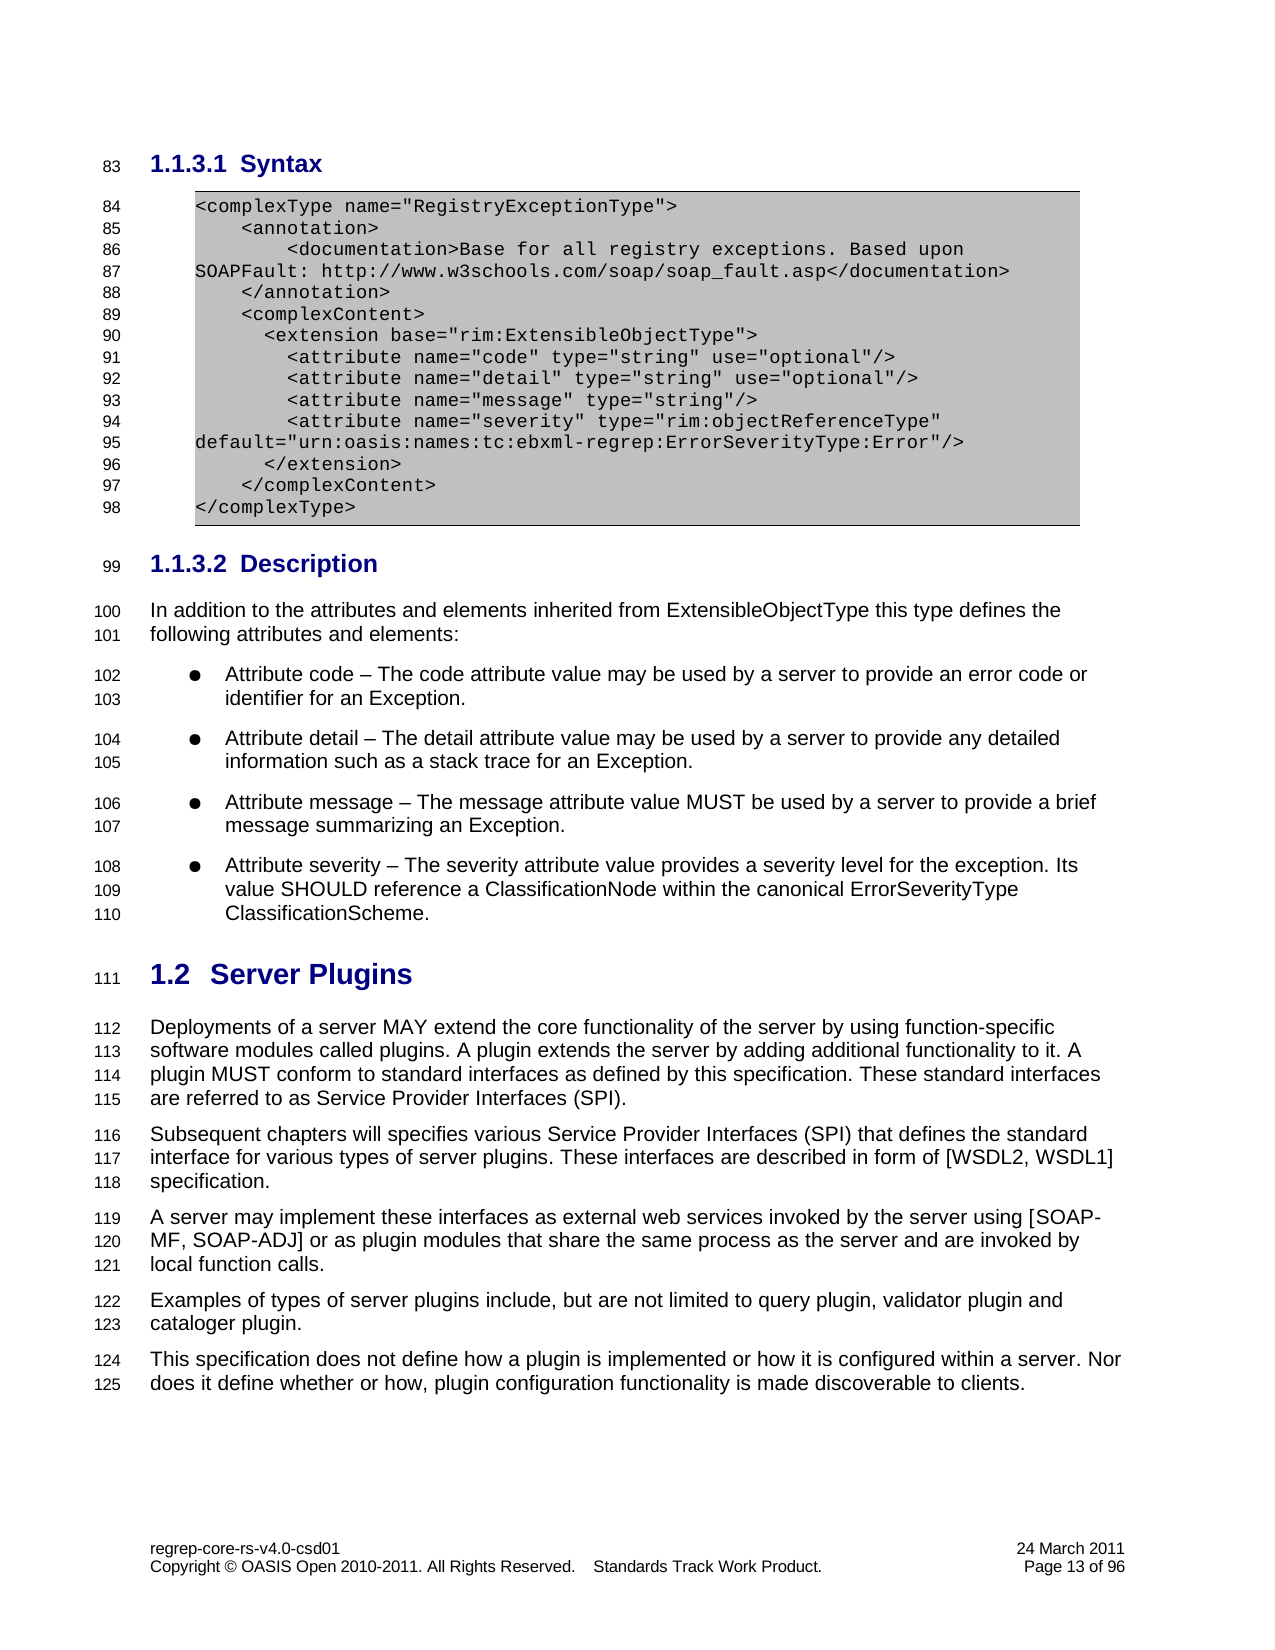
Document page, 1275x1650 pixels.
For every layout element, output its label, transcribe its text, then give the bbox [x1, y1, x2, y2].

text </complexType> [195, 491, 1080, 525]
text <attribute name="code" type="string" use="optional"/> [195, 341, 1080, 362]
subtitle Server Plugins [150, 958, 1125, 990]
text <attribute name="message" type="string"/> [195, 384, 1080, 405]
list Deployments of a server MAY extend the core functionality of the server by using function-specific software modules called plugins. A plugin extends the server by adding additional functionality to it. A plugin MUST conform to standard interfaces as defined by this specification. These standard interfaces are referred to as Service Provider Interfaces (SPI). [150, 1015, 1125, 1109]
text <complexType name="RegistryExceptionType"> [195, 192, 1080, 212]
subtitle Description [150, 550, 1125, 578]
list Attribute detail – The detail attribute value may be used by a server to provide any detailed information such as a stack trace for an Exception. [187, 726, 1125, 773]
text </annotation> [195, 276, 1080, 298]
text <annotation> [195, 212, 1080, 233]
list Attribute code – The code attribute value may be used by a server to provide an error code or identifier for an Exception. [187, 663, 1125, 710]
text <documentation>Base for all registry exceptions. Based upon SOAPFault: http://www.w3schools.com/soap/soap_fault.asp</documentation> [195, 233, 1080, 276]
list Attribute severity – The severity attribute value provides a severity level for the exception. Its value SHOULD reference a ClassificationNode within the canonical ErrorSeverityType ClassificationScheme. [187, 854, 1125, 924]
list A server may implement these interfaces as external web services invoked by the server using [SOAP-MF, SOAP-ADJ] or as plugin modules that share the same process as the server and are invoked by local function calls. [150, 1205, 1125, 1276]
list Examples of types of server plugins include, but are not limited to query plugin, validator plugin and cataloger plugin. [150, 1288, 1125, 1335]
list Attribute message – The message attribute value MUST be used by a server to provide a brief message summarizing an Exception. [187, 790, 1125, 837]
text </complexContent> [195, 469, 1080, 491]
text <complexContent> [195, 298, 1080, 319]
list This specification does not define how a plugin is implemented or how it is configured within a server. Nor does it define whether or how, plugin configuration functionality is made discoverable to clients. [150, 1348, 1125, 1395]
text <attribute name="severity" type="rim:objectReferenceType" default="urn:oasis:names:tc:ebxml-regrep:ErrorSeverityType:Error"/> [195, 405, 1080, 448]
list Subsequent chapters will specifies various Service Provider Interfaces (SPI) that defines the standard interface for various types of server plugins. These interfaces are described in form of [WSDL2, WSDL1] specification. [150, 1122, 1125, 1193]
text In addition to the attributes and elements inherited from ExtensibleObjectType this type defines the following attributes and elements: [150, 599, 1125, 646]
text <extension base="rim:ExtensibleObjectType"> [195, 319, 1080, 341]
text <attribute name="detail" type="string" use="optional"/> [195, 362, 1080, 384]
text </extension> [195, 448, 1080, 469]
subtitle Syntax [150, 150, 1125, 178]
